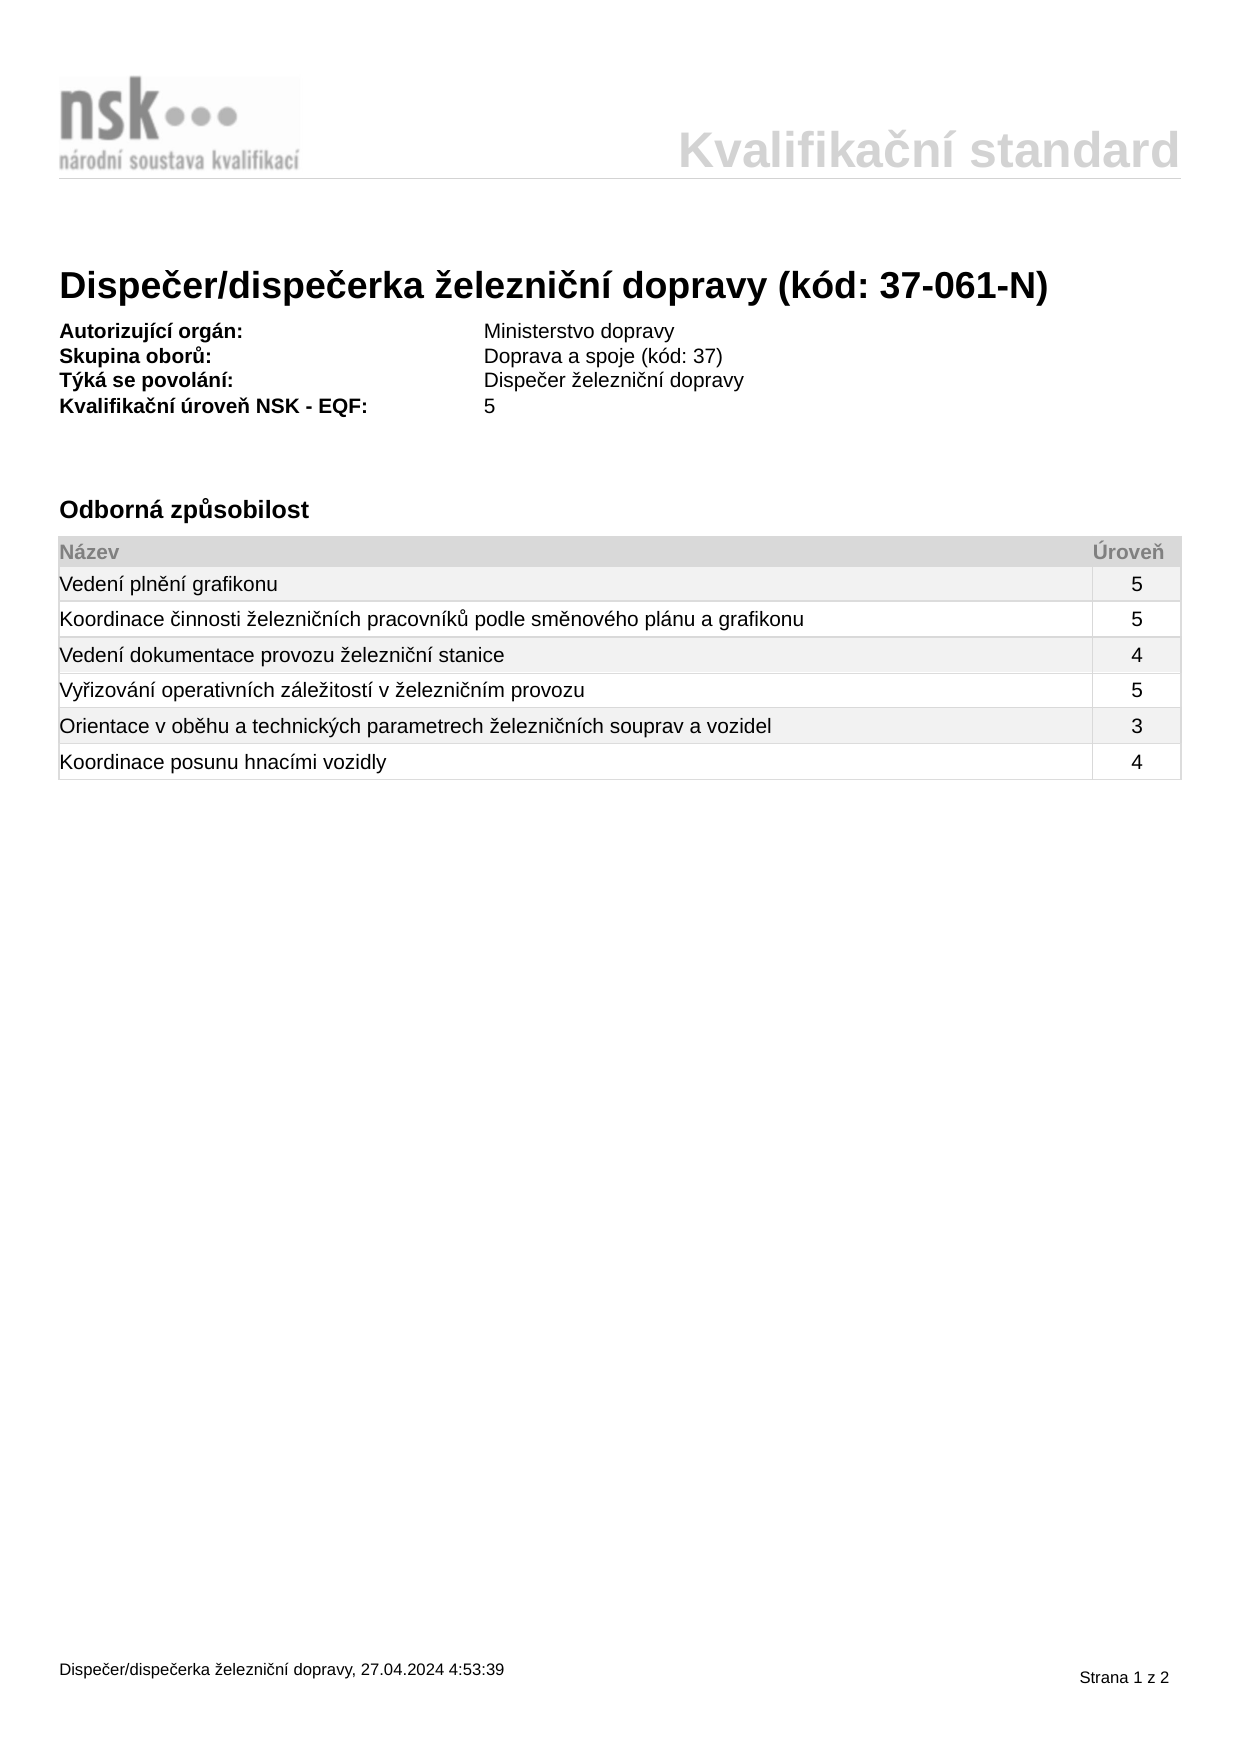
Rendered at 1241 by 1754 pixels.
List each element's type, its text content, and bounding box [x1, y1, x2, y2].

table_cell 5 [1093, 567, 1180, 600]
table_cell Název [60, 537, 1092, 566]
picture [58, 59, 621, 172]
table_cell [59, 196, 483, 224]
table_cell [1093, 196, 1169, 224]
table_cell [1093, 524, 1169, 536]
table_cell [620, 780, 626, 1079]
table_cell [862, 196, 1093, 224]
table_cell 5 [1093, 602, 1180, 636]
table_cell [626, 524, 862, 536]
table_cell Strana 1 z 2 [862, 1660, 1169, 1696]
table_cell [59, 524, 483, 536]
table_cell Doprava a spoje (kód: 37) [484, 344, 1181, 368]
table_cell Týká se povolání: [59, 368, 483, 392]
table_cell 4 [1093, 744, 1180, 779]
table_cell [862, 418, 1093, 489]
table_cell Dispečer železniční dopravy [484, 368, 1181, 393]
table_cell [1093, 780, 1169, 1079]
table_cell [626, 418, 862, 489]
table_cell 3 [1093, 708, 1180, 743]
table_header Kvalifikační standard [626, 59, 1181, 178]
table_cell [484, 196, 620, 224]
table_cell 5 [484, 394, 1181, 417]
table_cell [484, 307, 620, 319]
table_cell [1169, 780, 1181, 1079]
table_header [621, 59, 626, 172]
table_cell [1169, 418, 1181, 489]
table_cell [484, 172, 620, 178]
table_cell [59, 307, 483, 319]
table_cell Odborná způsobilost [59, 489, 1181, 524]
table_cell [484, 418, 620, 489]
table_cell [620, 1370, 626, 1659]
table_cell [1093, 418, 1169, 489]
table_cell [484, 1079, 620, 1370]
table_cell [484, 524, 620, 536]
table_cell Kvalifikační úroveň NSK - EQF: [59, 394, 483, 417]
table_cell [1093, 1079, 1169, 1370]
table_cell [59, 1079, 483, 1370]
table_cell [620, 418, 626, 489]
table_cell [1093, 307, 1169, 319]
table_cell Dispečer/dispečerka železniční dopravy, 27.04.2024 4:53:39 [59, 1660, 862, 1696]
table_cell [59, 1370, 483, 1659]
table_cell [862, 780, 1093, 1079]
table_cell Vedení plnění grafikonu [60, 567, 1092, 600]
table_cell Koordinace činnosti železničních pracovníků podle směnového plánu a grafikonu [60, 602, 1092, 636]
table_cell [1169, 196, 1181, 224]
table_cell [59, 179, 1181, 196]
table_cell Autorizující orgán: [59, 319, 483, 343]
table_cell Vyřizování operativních záležitostí v železničním provozu [60, 674, 1092, 707]
table_cell [626, 1370, 862, 1659]
table_cell [1093, 1370, 1169, 1659]
table_cell 4 [1093, 638, 1180, 672]
table_cell [626, 1079, 862, 1370]
table_cell Koordinace posunu hnacími vozidly [60, 744, 1092, 779]
table_cell [59, 418, 483, 489]
table_cell [59, 172, 483, 178]
table_cell Dispečer/dispečerka železniční dopravy (kód: 37-061-N) [59, 224, 1181, 307]
table_cell Vedení dokumentace provozu železniční stanice [60, 638, 1092, 672]
table_cell Skupina oborů: [59, 344, 483, 368]
table_cell [1169, 1079, 1181, 1370]
table_cell [862, 524, 1093, 536]
table_cell [620, 1079, 626, 1370]
table_cell [620, 196, 626, 224]
table_cell [59, 780, 483, 1079]
table_cell [1169, 307, 1181, 319]
table_cell [484, 780, 620, 1079]
table_cell [620, 307, 626, 319]
table_cell Úroveň [1093, 537, 1180, 566]
table_cell [626, 780, 862, 1079]
table_cell [626, 196, 862, 224]
table_cell Orientace v oběhu a technických parametrech železničních souprav a vozidel [60, 708, 1092, 743]
table_cell [862, 1370, 1093, 1659]
table_cell [862, 1079, 1093, 1370]
table_cell Ministerstvo dopravy [484, 319, 1181, 344]
table_cell [626, 307, 862, 319]
table_cell [1169, 1370, 1181, 1659]
table_cell [620, 524, 626, 536]
table_cell [1169, 1660, 1181, 1696]
table_cell [1169, 524, 1181, 536]
table_cell [862, 307, 1093, 319]
table_cell 5 [1093, 674, 1180, 707]
table_cell [484, 1370, 620, 1659]
